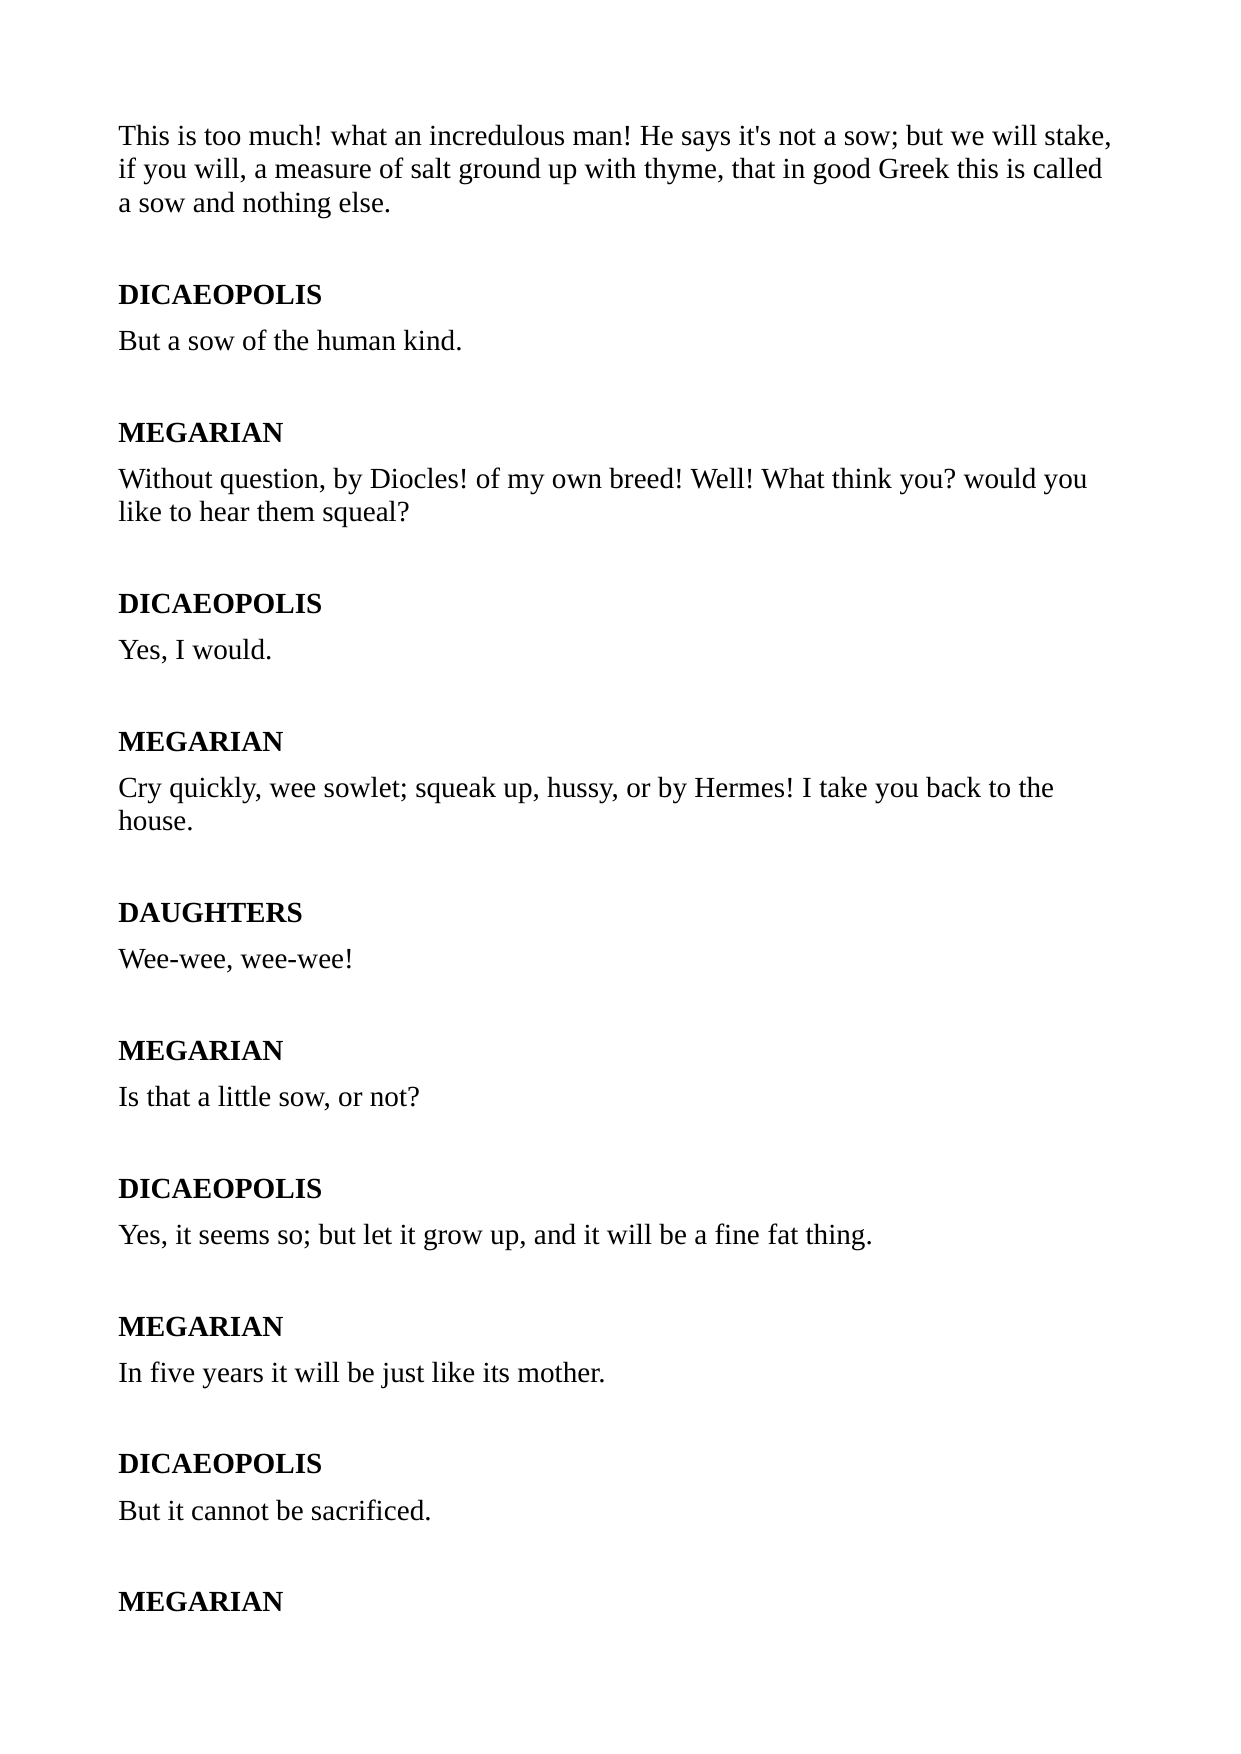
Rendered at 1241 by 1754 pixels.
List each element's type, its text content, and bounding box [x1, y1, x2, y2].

text MEGARIAN [118, 695, 1122, 757]
text Without question, by Diocles! of my own breed! Well! What think you? would you like to hear them squeal? [118, 461, 1122, 528]
text MEGARIAN [118, 386, 1122, 448]
text Yes, I would. [118, 632, 1122, 666]
text DICAEOPOLIS [118, 557, 1122, 620]
text Is that a little sow, or not? [118, 1079, 1122, 1113]
text Cry quickly, wee sowlet; squeak up, hussy, or by Hermes! I take you back to the house. [118, 770, 1122, 837]
text MEGARIAN [118, 1280, 1122, 1342]
text MEGARIAN [118, 1004, 1122, 1067]
text DICAEOPOLIS [118, 1142, 1122, 1204]
text This is too much! what an incredulous man! He says it's not a sow; but we will stake, if you will, a measure of salt ground up with thyme, that in good Greek this is called a sow and nothing else. [118, 118, 1122, 219]
text In five years it will be just like its mother. [118, 1355, 1122, 1388]
text MEGARIAN [118, 1556, 1122, 1618]
text Yes, it seems so; but let it grow up, and it will be a fine fat thing. [118, 1217, 1122, 1251]
text But it cannot be sacrificed. [118, 1493, 1122, 1526]
text Wee-wee, wee-wee! [118, 941, 1122, 975]
text DICAEOPOLIS [118, 1418, 1122, 1480]
text DICAEOPOLIS [118, 248, 1122, 311]
text DAUGHTERS [118, 867, 1122, 929]
text But a sow of the human kind. [118, 323, 1122, 357]
